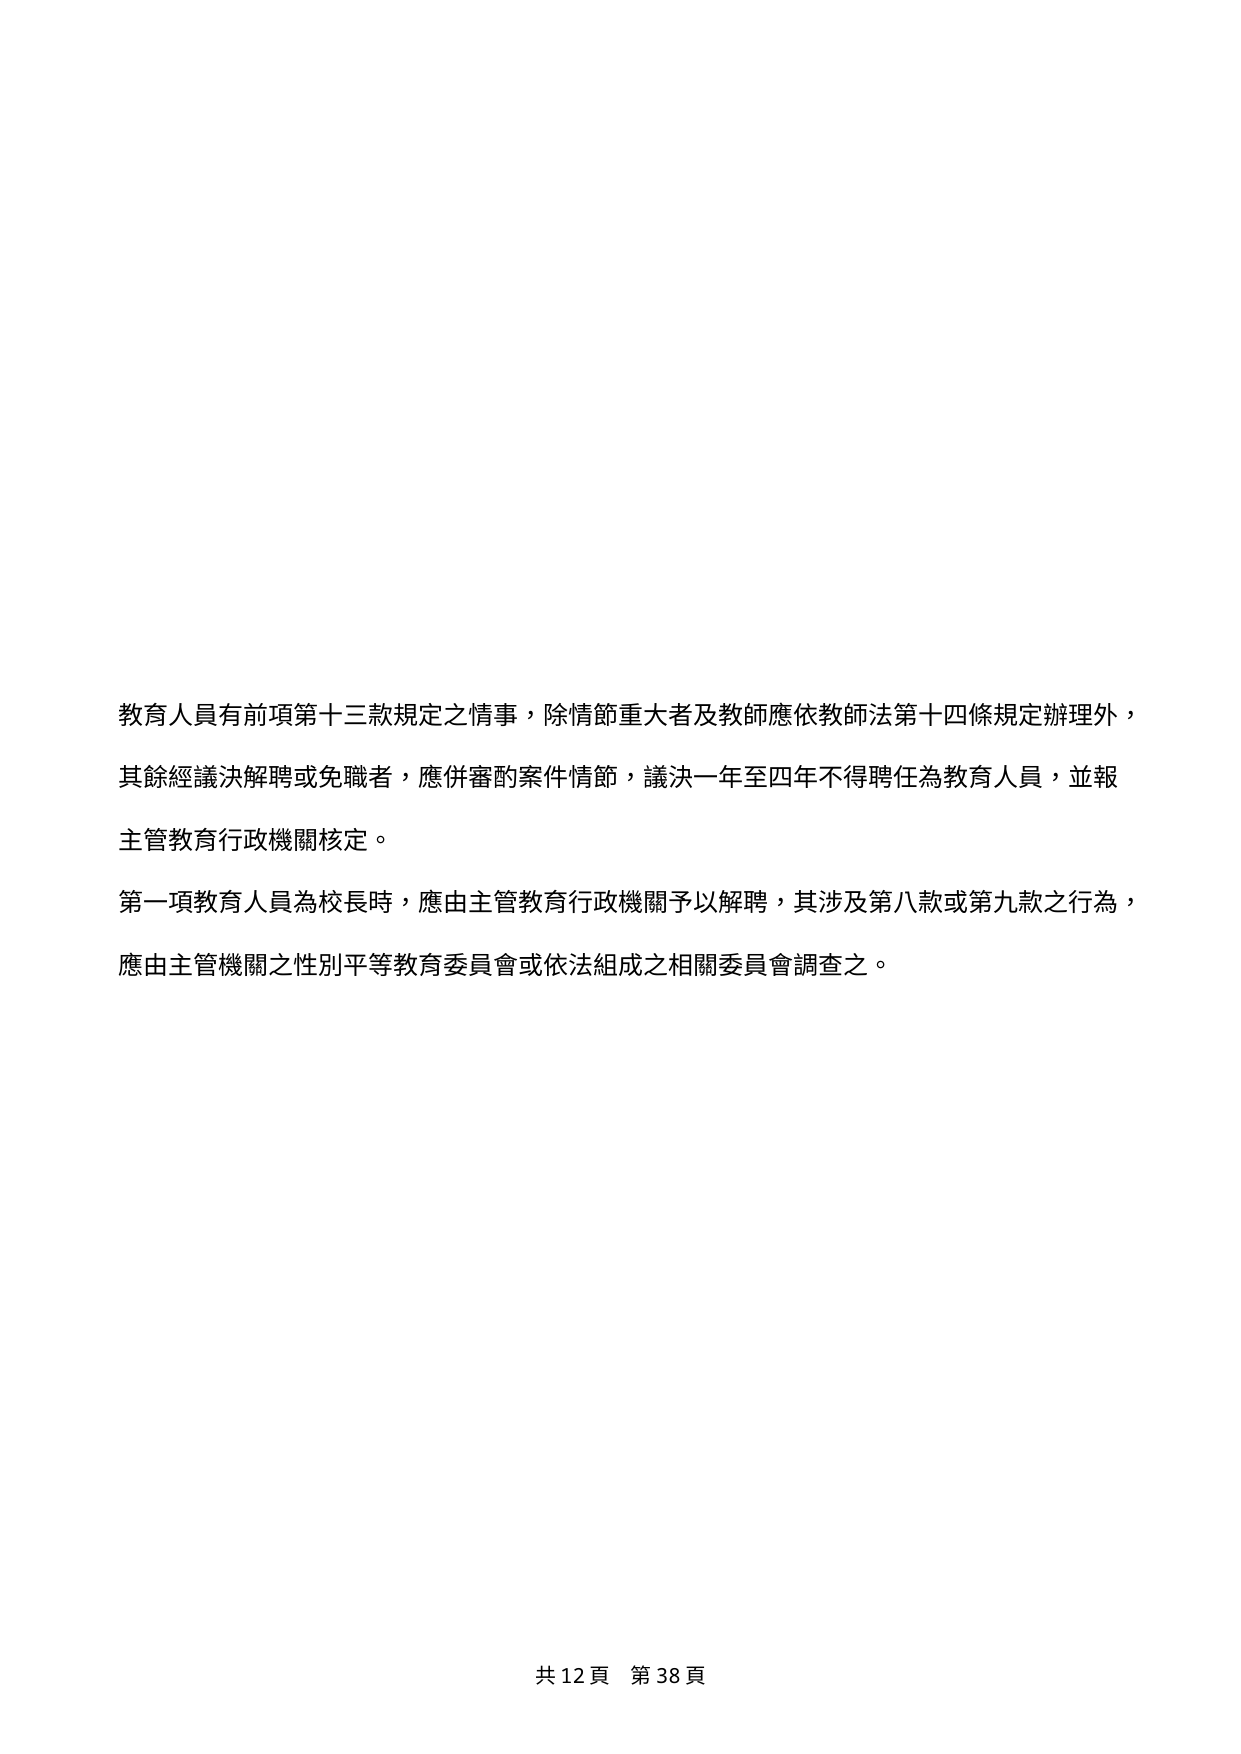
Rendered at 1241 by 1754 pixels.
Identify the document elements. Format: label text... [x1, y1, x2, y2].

text 教育人員有前項第十三款規定之情事，除情節重大者及教師應依教師法第十四條規定辦理外，其餘經議決解聘或免職者，應併審酌案件情節，議決一年至四年不得聘任為教育人員，並報主管教育行政機關核定。 [118, 672, 1122, 859]
text 第一項教育人員為校長時，應由主管教育行政機關予以解聘，其涉及第八款或第九款之行為，應由主管機關之性別平等教育委員會或依法組成之相關委員會調查之。 [118, 859, 1122, 984]
